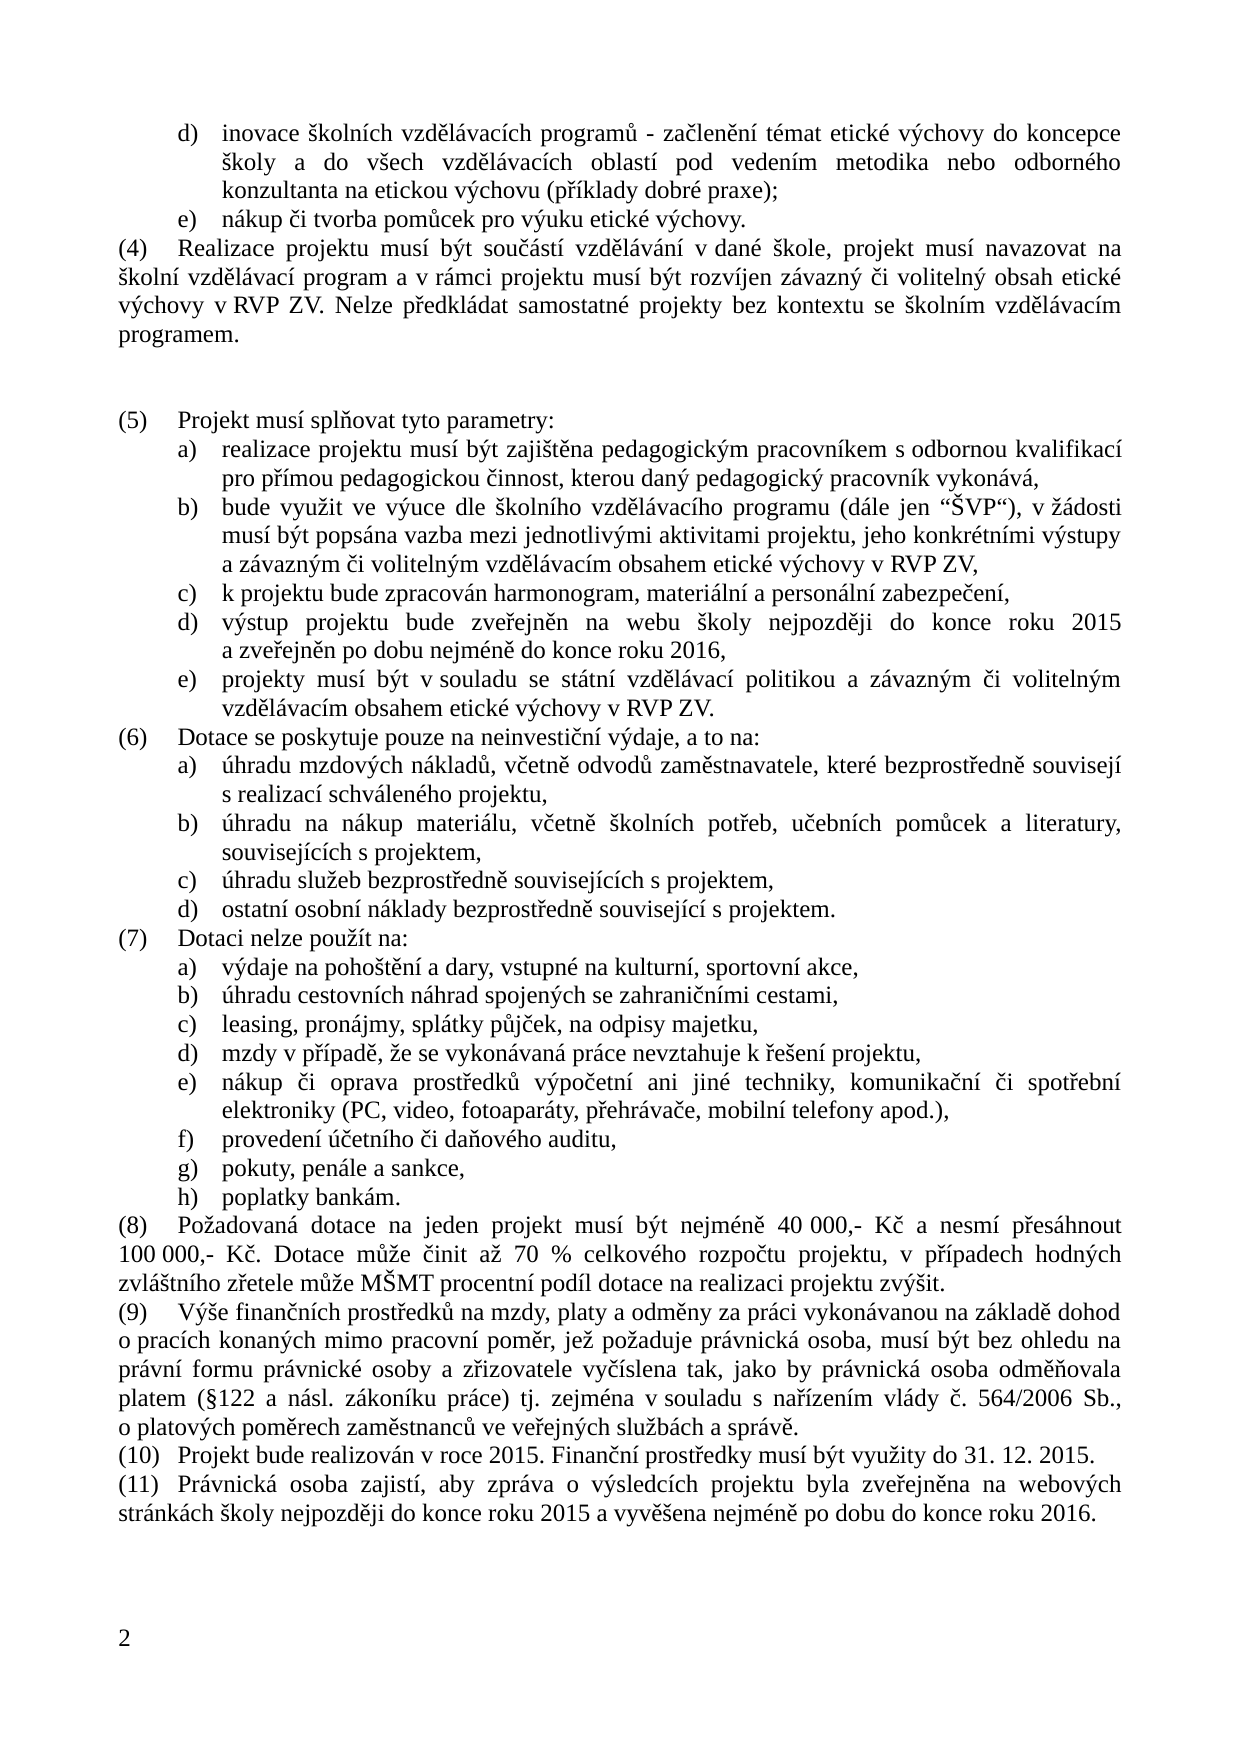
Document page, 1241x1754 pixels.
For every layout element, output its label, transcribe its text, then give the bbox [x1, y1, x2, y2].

text d) výstup projektu bude zveřejněn na webu školy nejpozději do konce roku 2015 a zveřejněn po dobu nejméně do konce roku 2016, [177, 607, 1122, 664]
text d) mzdy v případě, že se vykonávaná práce nevztahuje k řešení projektu, [177, 1038, 1122, 1067]
text (7) Dotaci nelze použít na: [118, 923, 1122, 952]
text (6) Dotace se poskytuje pouze na neinvestiční výdaje, a to na: [118, 722, 1122, 751]
text (8) Požadovaná dotace na jeden projekt musí být nejméně 40 000,- Kč a nesmí přesáhnout 100 000,- Kč. Dotace může činit až 70 % celkového rozpočtu projektu, v případech hodných zvláštního zřetele může MŠMT procentní podíl dotace na realizaci projektu zvýšit. [118, 1211, 1122, 1297]
text d) inovace školních vzdělávacích programů - začlenění témat etické výchovy do koncepce školy a do všech vzdělávacích oblastí pod vedením metodika nebo odborného konzultanta na etickou výchovu (příklady dobré praxe); [177, 118, 1122, 204]
text e) projekty musí být v souladu se státní vzdělávací politikou a závazným či volitelným vzdělávacím obsahem etické výchovy v RVP ZV. [177, 664, 1122, 722]
text (10) Projekt bude realizován v roce 2015. Finanční prostředky musí být využity do 31. 12. 2015. [118, 1441, 1122, 1469]
text d) ostatní osobní náklady bezprostředně související s projektem. [177, 894, 1122, 923]
text a) výdaje na pohoštění a dary, vstupné na kulturní, sportovní akce, [177, 952, 1122, 981]
text (4) Realizace projektu musí být součástí vzdělávání v dané škole, projekt musí navazovat na školní vzdělávací program a v rámci projektu musí být rozvíjen závazný či volitelný obsah etické výchovy v RVP ZV. Nelze předkládat samostatné projekty bez kontextu se školním vzdělávacím programem. [118, 233, 1122, 348]
text a) realizace projektu musí být zajištěna pedagogickým pracovníkem s odbornou kvalifikací pro přímou pedagogickou činnost, kterou daný pedagogický pracovník vykonává, [177, 434, 1122, 492]
text b) úhradu na nákup materiálu, včetně školních potřeb, učebních pomůcek a literatury, souvisejících s projektem, [177, 808, 1122, 866]
text c) k projektu bude zpracován harmonogram, materiální a personální zabezpečení, [177, 578, 1122, 607]
text e) nákup či tvorba pomůcek pro výuku etické výchovy. [177, 204, 1122, 233]
text b) bude využit ve výuce dle školního vzdělávacího programu (dále jen “ŠVP“), v žádosti musí být popsána vazba mezi jednotlivými aktivitami projektu, jeho konkrétními výstupy a závazným či volitelným vzdělávacím obsahem etické výchovy v RVP ZV, [177, 492, 1122, 578]
text c) úhradu služeb bezprostředně souvisejících s projektem, [177, 866, 1122, 894]
text (5) Projekt musí splňovat tyto parametry: [118, 406, 1122, 434]
text f) provedení účetního či daňového auditu, [177, 1124, 1122, 1153]
text g) pokuty, penále a sankce, [177, 1153, 1122, 1182]
text c) leasing, pronájmy, splátky půjček, na odpisy majetku, [177, 1009, 1122, 1038]
text b) úhradu cestovních náhrad spojených se zahraničními cestami, [177, 981, 1122, 1009]
text (11) Právnická osoba zajistí, aby zpráva o výsledcích projektu byla zveřejněna na webových stránkách školy nejpozději do konce roku 2015 a vyvěšena nejméně po dobu do konce roku 2016. [118, 1469, 1122, 1527]
text (9) Výše finančních prostředků na mzdy, platy a odměny za práci vykonávanou na základě dohod o pracích konaných mimo pracovní poměr, jež požaduje právnická osoba, musí být bez ohledu na právní formu právnické osoby a zřizovatele vyčíslena tak, jako by právnická osoba odměňovala platem (§122 a násl. zákoníku práce) tj. zejména v souladu s nařízením vlády č. 564/2006 Sb., o platových poměrech zaměstnanců ve veřejných službách a správě. [118, 1297, 1122, 1441]
text h) poplatky bankám. [177, 1182, 1122, 1211]
text a) úhradu mzdových nákladů, včetně odvodů zaměstnavatele, které bezprostředně souvisejí s realizací schváleného projektu, [177, 751, 1122, 808]
text e) nákup či oprava prostředků výpočetní ani jiné techniky, komunikační či spotřební elektroniky (PC, video, fotoaparáty, přehrávače, mobilní telefony apod.), [177, 1067, 1122, 1124]
